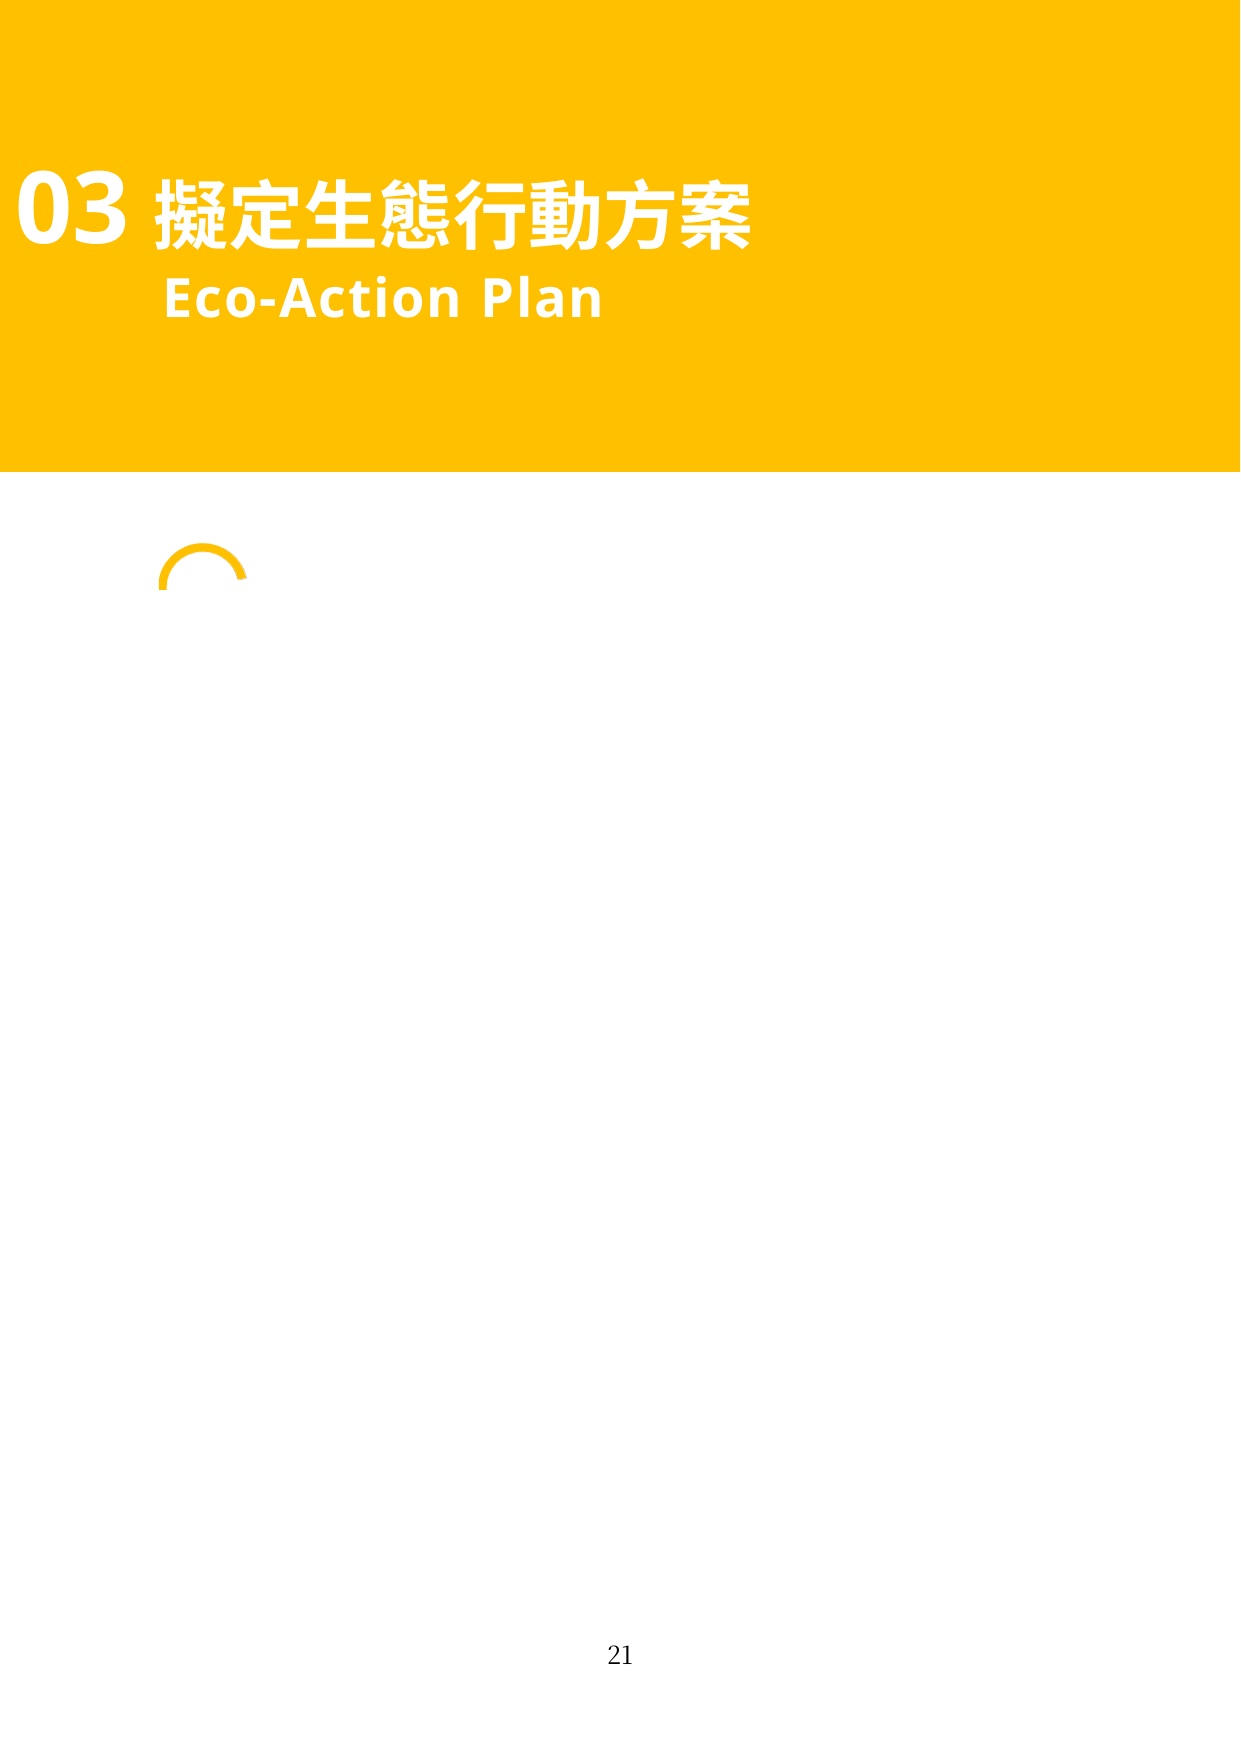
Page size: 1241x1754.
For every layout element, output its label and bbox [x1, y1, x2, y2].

table_header [167, 544, 1091, 590]
table_header [148, 544, 190, 590]
